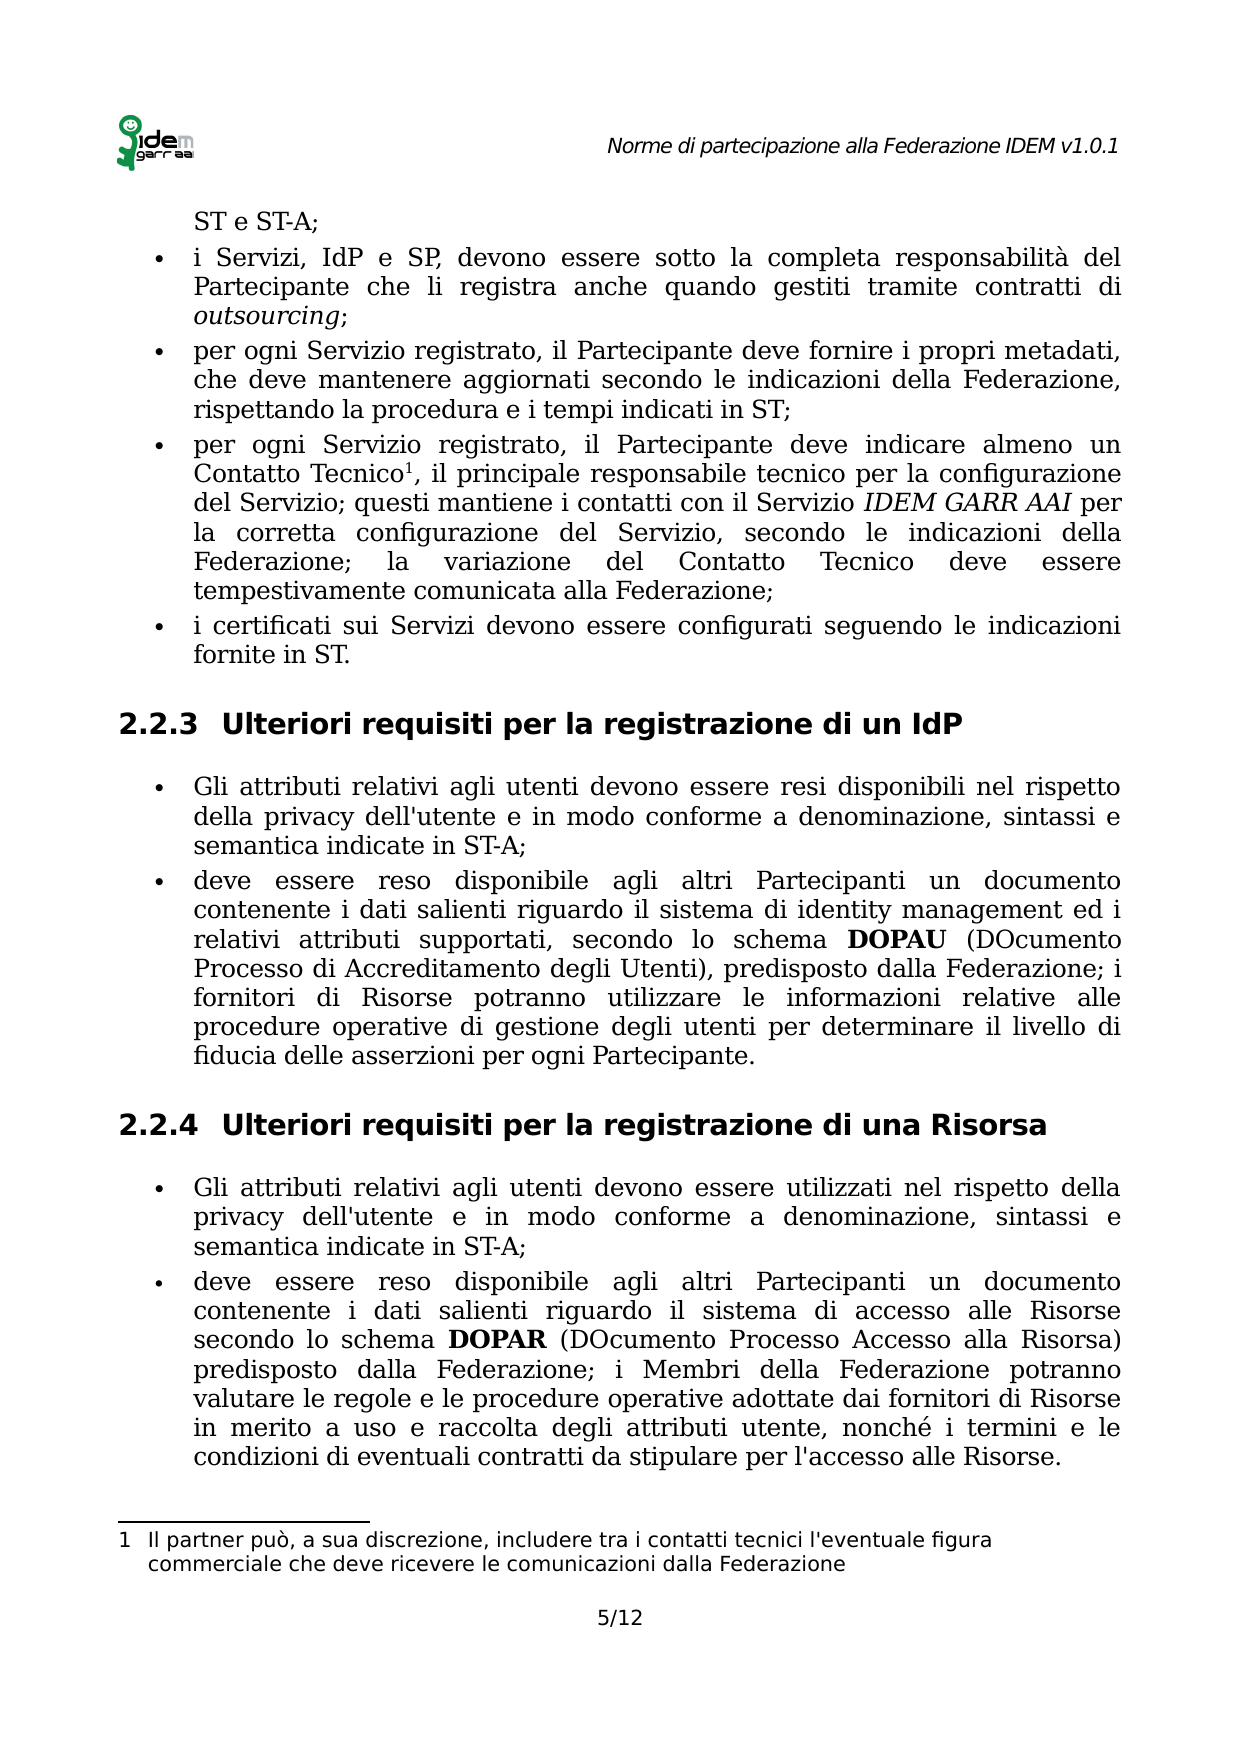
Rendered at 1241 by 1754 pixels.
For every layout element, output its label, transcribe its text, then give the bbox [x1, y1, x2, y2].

subtitle Ulteriori requisiti per la registrazione di una Risorsa [118, 1108, 1122, 1142]
list deve essere reso disponibile agli altri Partecipanti un documento contenente i dati salienti riguardo il sistema di identity management ed i relativi attributi supportati, secondo lo schema DOPAU (DOcumento Processo di Accreditamento degli Utenti), predisposto dalla Federazione; i fornitori di Risorse potranno utilizzare le informazioni relative alle procedure operative di gestione degli utenti per determinare il livello di fiducia delle asserzioni per ogni Partecipante. [156, 866, 1122, 1071]
subtitle Ulteriori requisiti per la registrazione di un IdP [118, 707, 1122, 741]
list deve essere reso disponibile agli altri Partecipanti un documento contenente i dati salienti riguardo il sistema di accesso alle Risorse secondo lo schema DOPAR (DOcumento Processo Accesso alla Risorsa) predisposto dalla Federazione; i Membri della Federazione potranno valutare le regole e le procedure operative adottate dai fornitori di Risorse in merito a uso e raccolta degli attributi utente, nonché i termini e le condizioni di eventuali contratti da stipulare per l'accesso alle Risorse. [156, 1267, 1122, 1471]
list Gli attributi relativi agli utenti devono essere utilizzati nel rispetto della privacy dell'utente e in modo conforme a denominazione, sintassi e semantica indicate in ST-A; [156, 1173, 1122, 1261]
list Gli attributi relativi agli utenti devono essere resi disponibili nel rispetto della privacy dell'utente e in modo conforme a denominazione, sintassi e semantica indicate in ST-A; [156, 772, 1122, 860]
list i Servizi, IdP e SP, devono essere sotto la completa responsabilità del Partecipante che li registra anche quando gestiti tramite contratti di outsourcing; [156, 243, 1122, 330]
list i certificati sui Servizi devono essere configurati seguendo le indicazioni fornite in ST. [156, 611, 1122, 670]
list Il partner può, a sua discrezione, includere tra i contatti tecnici l'eventuale figura commerciale che deve ricevere le comunicazioni dalla Federazione [118, 1528, 1122, 1577]
picture [116, 115, 194, 171]
list ST e ST-A; [156, 207, 1122, 236]
list per ogni Servizio registrato, il Partecipante deve fornire i propri metadati, che deve mantenere aggiornati secondo le indicazioni della Federazione, rispettando la procedura e i tempi indicati in ST; [156, 336, 1122, 424]
list per ogni Servizio registrato, il Partecipante deve indicare almeno un Contatto Tecnico, il principale responsabile tecnico per la configurazione del Servizio; questi mantiene i contatti con il Servizio IDEM GARR AAI per la corretta configurazione del Servizio, secondo le indicazioni della Federazione; la variazione del Contatto Tecnico deve essere tempestivamente comunicata alla Federazione; [156, 430, 1122, 605]
